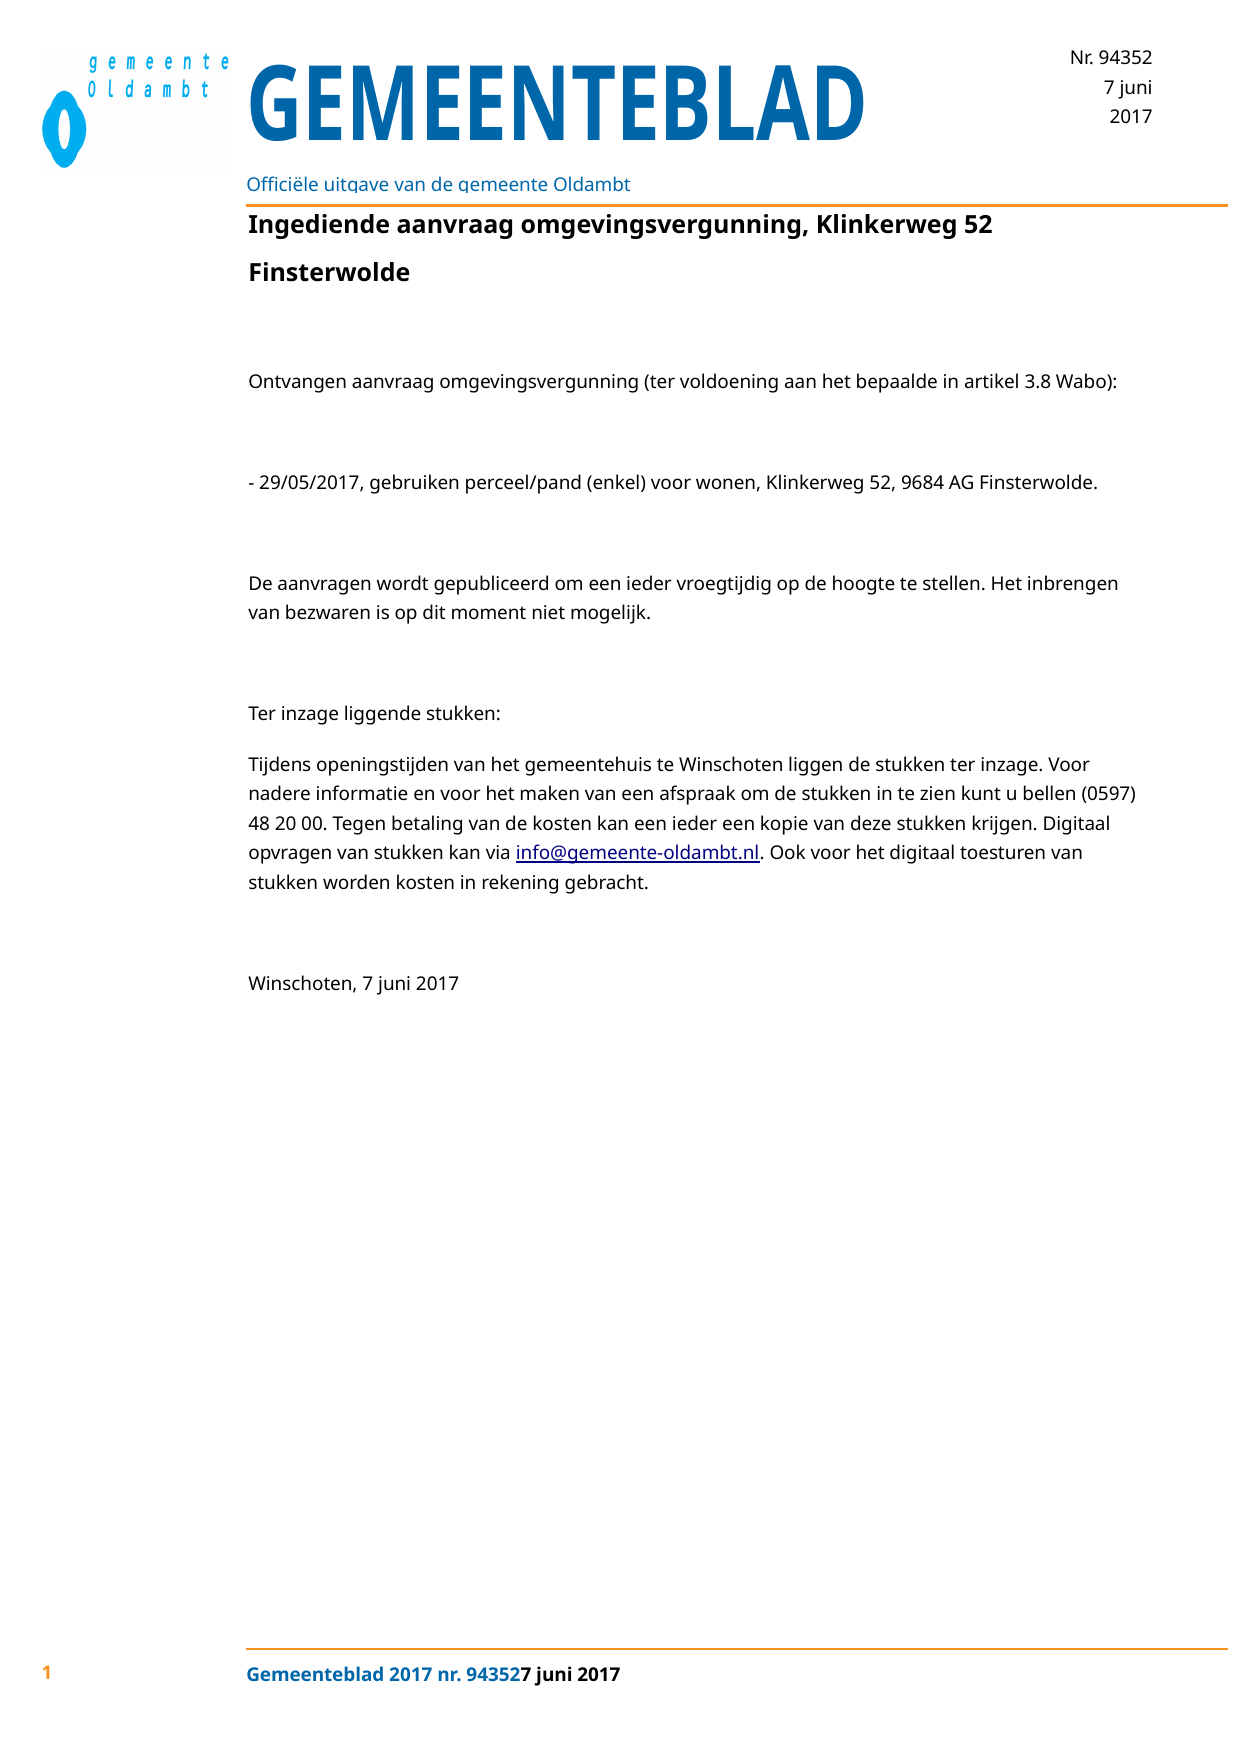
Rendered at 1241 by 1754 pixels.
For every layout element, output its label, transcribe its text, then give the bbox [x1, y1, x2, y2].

text Ontvangen aanvraag omgevingsvergunning (ter voldoening aan het bepaalde in artikel 3.8 Wabo): [248, 368, 1152, 394]
text De aanvragen wordt gepubliceerd om een ieder vroegtijdig op de hoogte te stellen. Het inbrengen van bezwaren is op dit moment niet mogelijk. [248, 570, 1152, 625]
picture [41, 47, 231, 172]
text Tijdens openingstijden van het gemeentehuis te Winschoten liggen de stukken ter inzage. Voor nadere informatie en voor het maken van een afspraak om de stukken in te zien kunt u bellen (0597) 48 20 00. Tegen betaling van de kosten kan een ieder een kopie van deze stukken krijgen. Digitaal opvragen van stukken kan via info@gemeente-oldambt.nl. Ook voor het digitaal toesturen van stukken worden kosten in rekening gebracht. [248, 751, 1152, 895]
text Ter inzage liggende stukken: [248, 700, 1152, 726]
text - 29/05/2017, gebruiken perceel/pand (enkel) voor wonen, Klinkerweg 52, 9684 AG Finsterwolde. [248, 469, 1152, 495]
text Ingediende aanvraag omgevingsvergunning, Klinkerweg 52 Finsterwolde [248, 207, 1152, 288]
text Winschoten, 7 juni 2017 [248, 970, 1152, 996]
